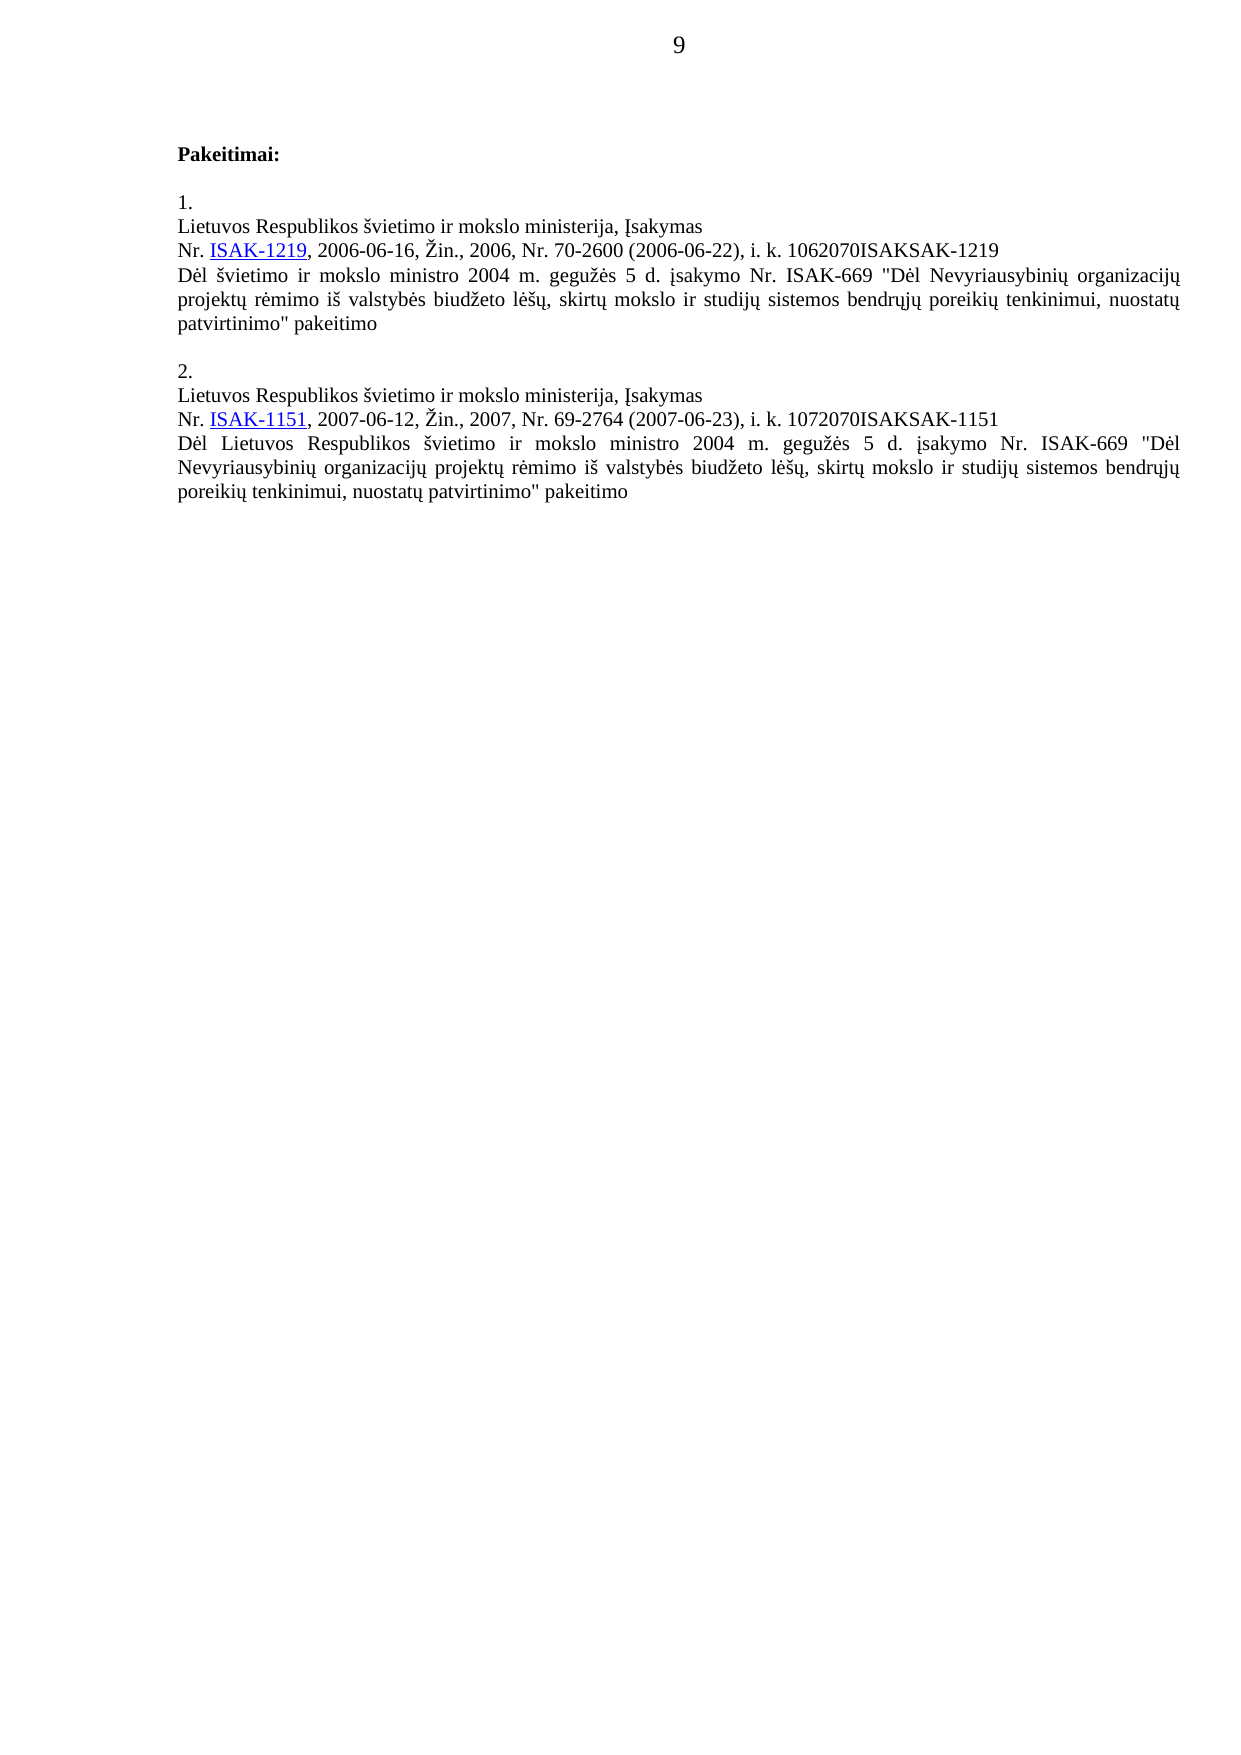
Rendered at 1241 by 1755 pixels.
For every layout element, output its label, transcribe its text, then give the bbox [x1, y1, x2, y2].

text Nr. ISAK-1151, 2007-06-12, Žin., 2007, Nr. 69-2764 (2007-06-23), i. k. 1072070ISAKSAK-1151 [177, 407, 1181, 431]
text Dėl Lietuvos Respublikos švietimo ir mokslo ministro 2004 m. gegužės 5 d. įsakymo Nr. ISAK-669 "Dėl Nevyriausybinių organizacijų projektų rėmimo iš valstybės biudžeto lėšų, skirtų mokslo ir studijų sistemos bendrųjų poreikių tenkinimui, nuostatų patvirtinimo" pakeitimo [177, 431, 1181, 503]
text Dėl švietimo ir mokslo ministro 2004 m. gegužės 5 d. įsakymo Nr. ISAK-669 "Dėl Nevyriausybinių organizacijų projektų rėmimo iš valstybės biudžeto lėšų, skirtų mokslo ir studijų sistemos bendrųjų poreikių tenkinimui, nuostatų patvirtinimo" pakeitimo [177, 262, 1181, 335]
text Lietuvos Respublikos švietimo ir mokslo ministerija, Įsakymas [177, 383, 1181, 407]
text 1. [177, 190, 1181, 214]
text 2. [177, 359, 1181, 383]
text Pakeitimai: [177, 142, 1181, 166]
text Nr. ISAK-1219, 2006-06-16, Žin., 2006, Nr. 70-2600 (2006-06-22), i. k. 1062070ISAKSAK-1219 [177, 238, 1181, 262]
text Lietuvos Respublikos švietimo ir mokslo ministerija, Įsakymas [177, 214, 1181, 238]
